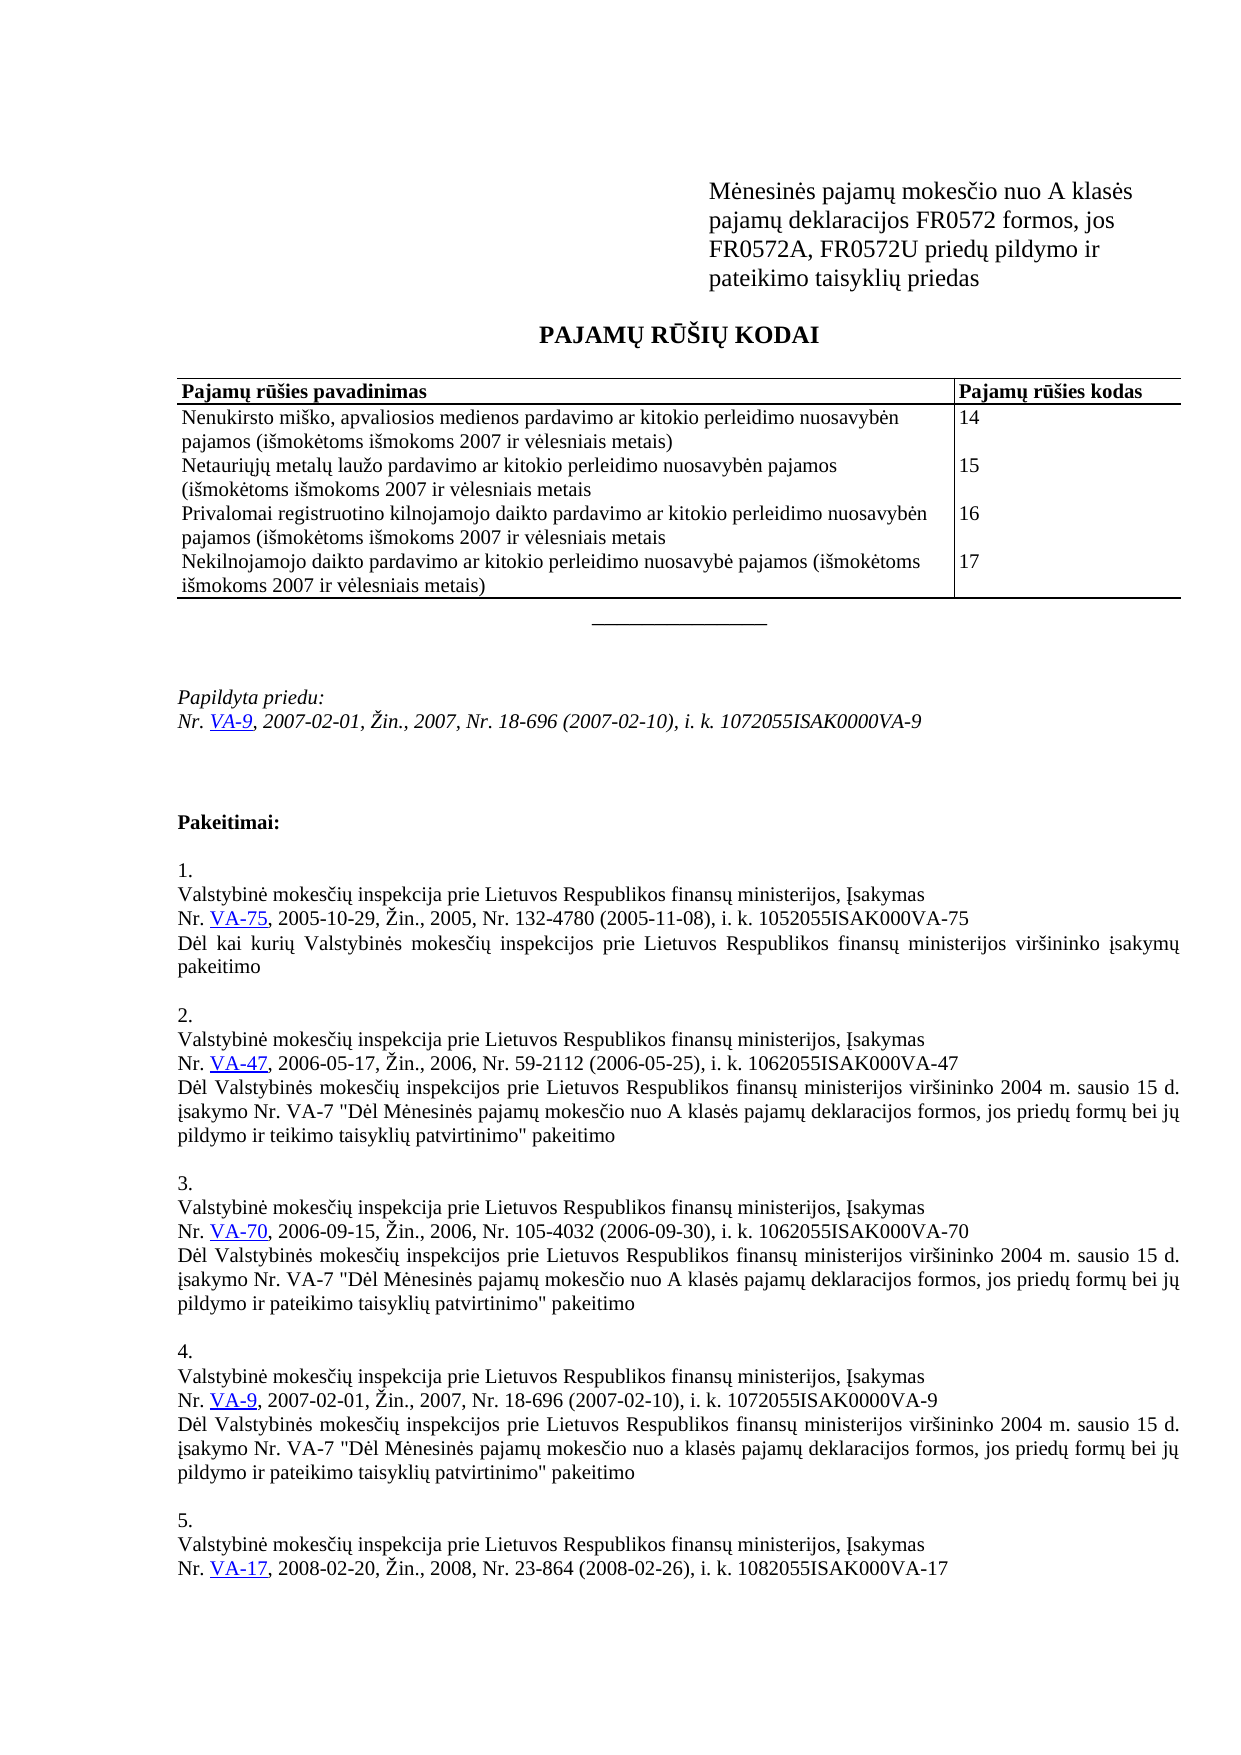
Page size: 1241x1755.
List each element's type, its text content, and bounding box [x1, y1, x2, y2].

table_cell Netauriųjų metalų laužo pardavimo ar kitokio perleidimo nuosavybėn pajamos (išmokėtoms išmokoms 2007 ir vėlesniais metais [177, 453, 954, 501]
table_header Pajamų rūšies kodas [955, 379, 1181, 403]
text Nr. VA-9, 2007-02-01, Žin., 2007, Nr. 18-696 (2007-02-10), i. k. 1072055ISAK0000VA-9 [177, 1388, 1181, 1412]
text Nr. VA-17, 2008-02-20, Žin., 2008, Nr. 23-864 (2008-02-26), i. k. 1082055ISAK000VA-17 [177, 1556, 1181, 1580]
text Papildyta priedu: [177, 685, 1181, 709]
text Nr. VA-75, 2005-10-29, Žin., 2005, Nr. 132-4780 (2005-11-08), i. k. 1052055ISAK000VA-75 [177, 906, 1181, 930]
table_cell Nenukirsto miško, apvaliosios medienos pardavimo ar kitokio perleidimo nuosavybėn pajamos (išmokėtoms išmokoms 2007 ir vėlesniais metais) [177, 405, 954, 453]
text 1. [177, 858, 1181, 882]
table_cell 14 [955, 405, 1181, 453]
text Pakeitimai: [177, 810, 1181, 834]
text Valstybinė mokesčių inspekcija prie Lietuvos Respublikos finansų ministerijos, Įsakymas [177, 1532, 1181, 1556]
text Valstybinė mokesčių inspekcija prie Lietuvos Respublikos finansų ministerijos, Įsakymas [177, 1195, 1181, 1219]
text Valstybinė mokesčių inspekcija prie Lietuvos Respublikos finansų ministerijos, Įsakymas [177, 1027, 1181, 1051]
text pajamų deklaracijos FR0572 formos, jos [177, 205, 1181, 234]
text PAJAMŲ RŪŠIŲ KODAI [177, 320, 1181, 349]
text FR0572A, FR0572U priedų pildymo ir [177, 234, 1181, 263]
text Nr. VA-9, 2007-02-01, Žin., 2007, Nr. 18-696 (2007-02-10), i. k. 1072055ISAK0000VA-9 [177, 709, 1181, 733]
table_cell 16 [955, 501, 1181, 549]
text pateikimo taisyklių priedas [177, 263, 1181, 291]
text Dėl kai kurių Valstybinės mokesčių inspekcijos prie Lietuvos Respublikos finansų ministerijos viršininko įsakymų pakeitimo [177, 930, 1181, 978]
text Valstybinė mokesčių inspekcija prie Lietuvos Respublikos finansų ministerijos, Įsakymas [177, 882, 1181, 906]
text Dėl Valstybinės mokesčių inspekcijos prie Lietuvos Respublikos finansų ministerijos viršininko 2004 m. sausio 15 d. įsakymo Nr. VA-7 "Dėl Mėnesinės pajamų mokesčio nuo A klasės pajamų deklaracijos formos, jos priedų formų bei jų pildymo ir pateikimo taisyklių patvirtinimo" pakeitimo [177, 1243, 1181, 1315]
text 4. [177, 1339, 1181, 1363]
table_header Pajamų rūšies pavadinimas [177, 379, 954, 403]
table_cell 17 [955, 549, 1181, 597]
text 2. [177, 1003, 1181, 1027]
table_cell Nekilnojamojo daikto pardavimo ar kitokio perleidimo nuosavybė pajamos (išmokėtoms išmokoms 2007 ir vėlesniais metais) [177, 549, 954, 597]
text Nr. VA-47, 2006-05-17, Žin., 2006, Nr. 59-2112 (2006-05-25), i. k. 1062055ISAK000VA-47 [177, 1051, 1181, 1075]
text Dėl Valstybinės mokesčių inspekcijos prie Lietuvos Respublikos finansų ministerijos viršininko 2004 m. sausio 15 d. įsakymo Nr. VA-7 "Dėl Mėnesinės pajamų mokesčio nuo a klasės pajamų deklaracijos formos, jos priedų formų bei jų pildymo ir pateikimo taisyklių patvirtinimo" pakeitimo [177, 1412, 1181, 1484]
text Dėl Valstybinės mokesčių inspekcijos prie Lietuvos Respublikos finansų ministerijos viršininko 2004 m. sausio 15 d. įsakymo Nr. VA-7 "Dėl Mėnesinės pajamų mokesčio nuo A klasės pajamų deklaracijos formos, jos priedų formų bei jų pildymo ir teikimo taisyklių patvirtinimo" pakeitimo [177, 1075, 1181, 1147]
text Valstybinė mokesčių inspekcija prie Lietuvos Respublikos finansų ministerijos, Įsakymas [177, 1363, 1181, 1388]
text ______________ [177, 599, 1181, 628]
text Mėnesinės pajamų mokesčio nuo A klasės [177, 176, 1181, 205]
table_cell Privalomai registruotino kilnojamojo daikto pardavimo ar kitokio perleidimo nuosavybėn pajamos (išmokėtoms išmokoms 2007 ir vėlesniais metais [177, 501, 954, 549]
text 5. [177, 1508, 1181, 1532]
table_cell 15 [955, 453, 1181, 501]
text 3. [177, 1171, 1181, 1195]
text Nr. VA-70, 2006-09-15, Žin., 2006, Nr. 105-4032 (2006-09-30), i. k. 1062055ISAK000VA-70 [177, 1219, 1181, 1243]
